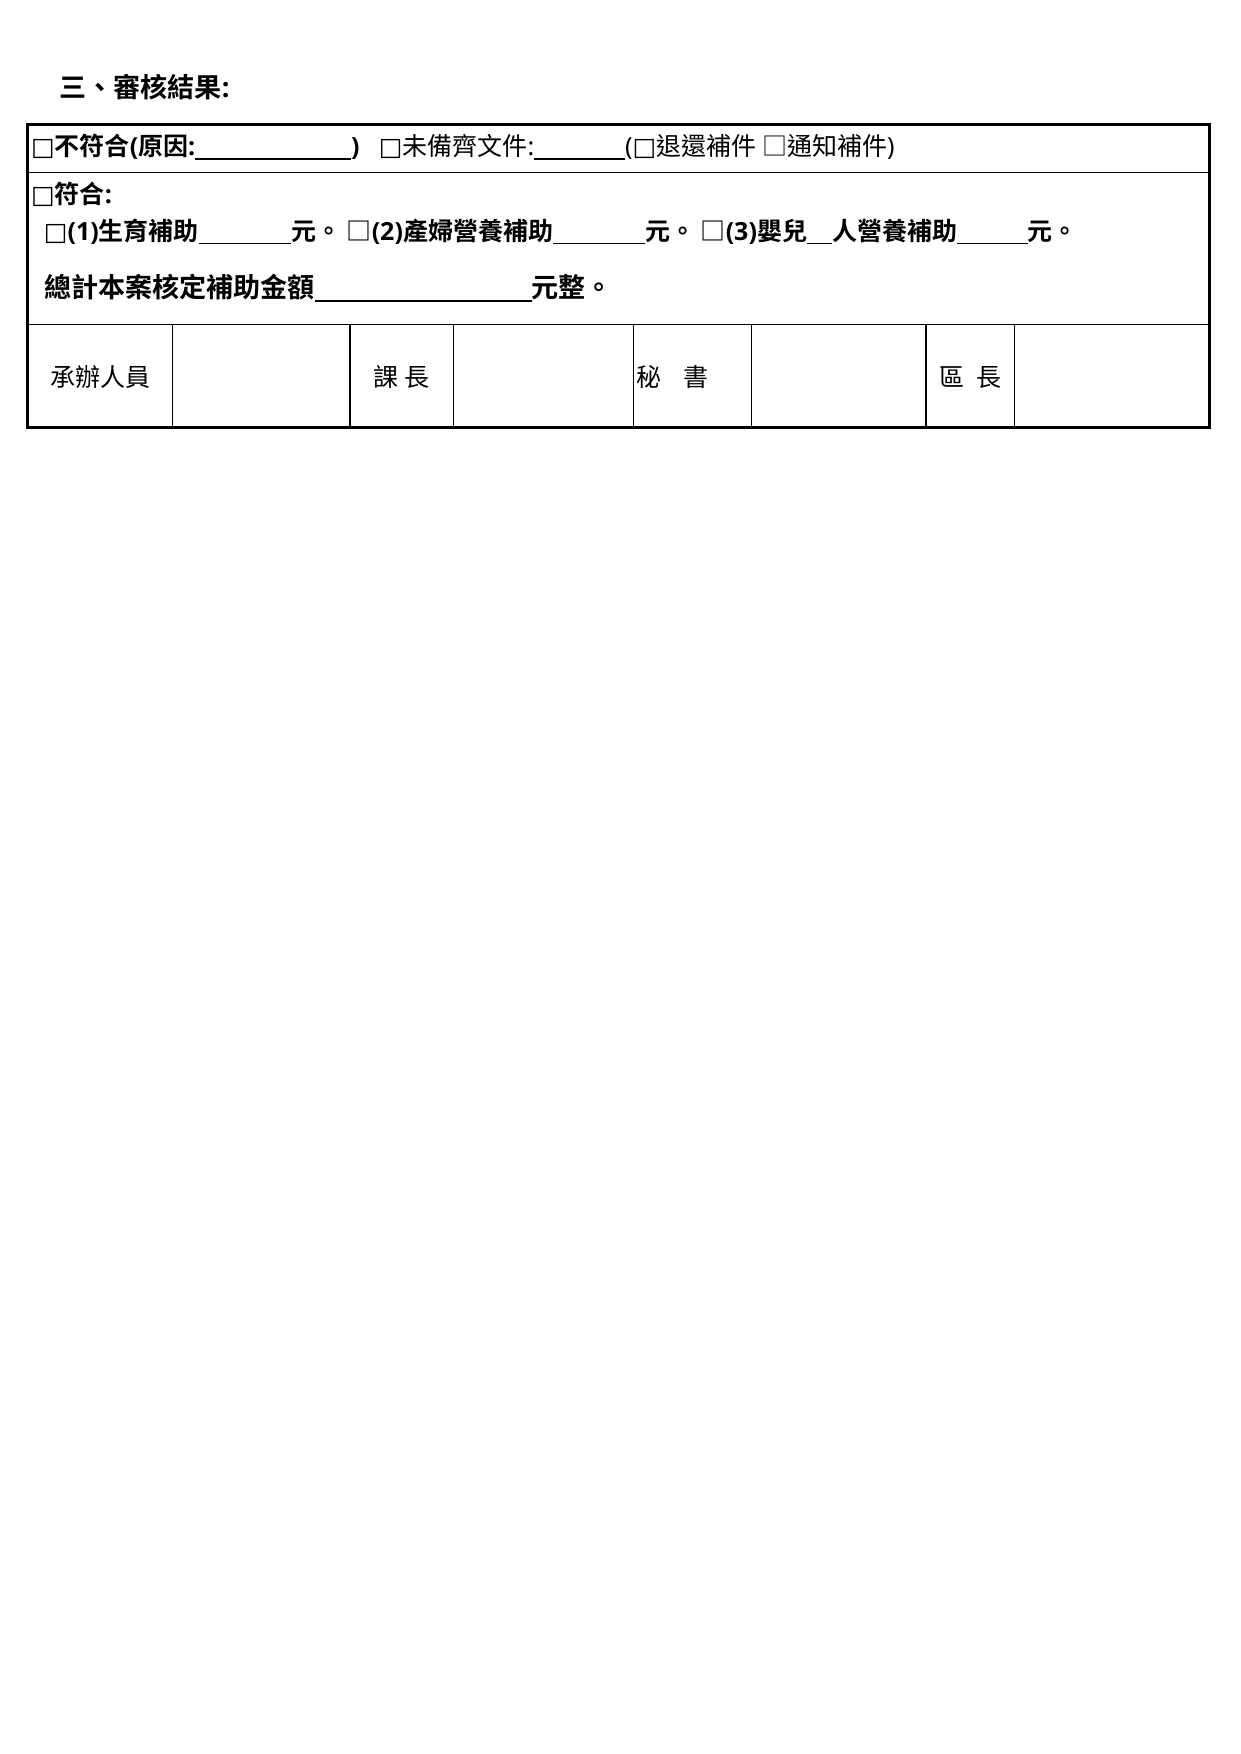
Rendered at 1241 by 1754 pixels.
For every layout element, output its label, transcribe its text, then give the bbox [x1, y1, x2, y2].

table_header □不符合(原因: ) □未備齊文件: (□退還補件 □通知補件) [29, 126, 1208, 172]
table_cell [752, 325, 925, 426]
table_cell [1015, 325, 1208, 426]
table_cell 秘 書 [634, 325, 751, 426]
table_cell 課 長 [351, 325, 453, 426]
table_cell □符合: □(1)生育補助 元。 □(2)產婦營養補助 元。 □(3)嬰兒 人營養補助 元。 總計本案核定補助金額 元整。 [29, 173, 1208, 323]
table_cell [173, 325, 349, 426]
table_cell 區 長 [927, 325, 1014, 426]
text 三、審核結果: [59, 48, 1152, 123]
table_cell 承辦人員 [29, 325, 172, 426]
table_cell [454, 325, 633, 426]
